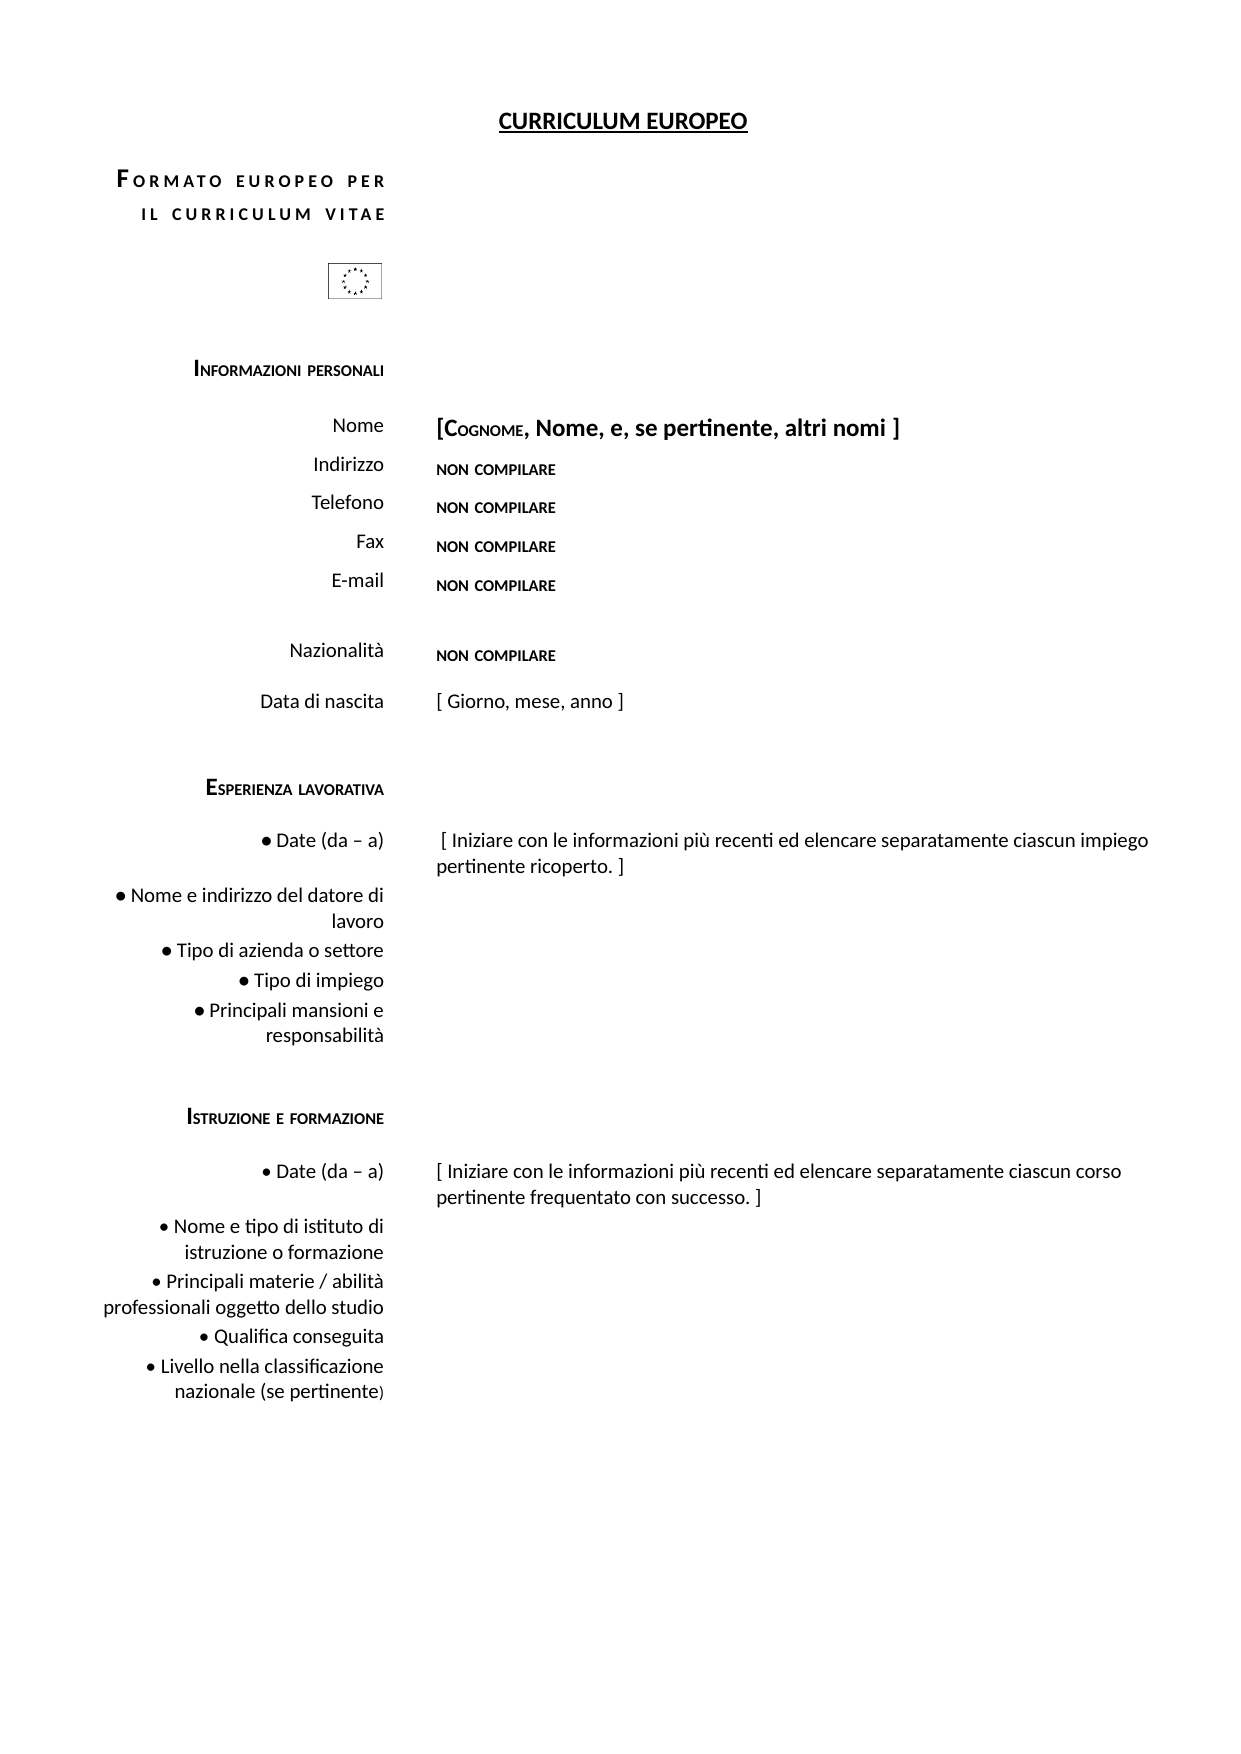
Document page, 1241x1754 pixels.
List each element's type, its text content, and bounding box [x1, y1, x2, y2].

table_cell [395, 524, 425, 563]
table_header non compilare [425, 635, 1178, 669]
table_cell [425, 936, 1178, 965]
table_header [ Iniziare con le informazioni più recenti ed elencare separatamente ciascun corso pertinente frequentato con successo. ] [425, 1156, 1178, 1211]
table_cell [395, 1351, 425, 1433]
table_cell • Nome e tipo di istituto di istruzione o formazione [77, 1211, 395, 1266]
table_cell Fax [77, 524, 395, 563]
table_cell • Tipo di azienda o settore [77, 936, 395, 965]
table_cell [425, 1211, 1178, 1266]
table_cell [425, 1266, 1178, 1321]
table_cell non compilare [425, 524, 1178, 563]
table_cell • Nome e indirizzo del datore di lavoro [77, 881, 395, 936]
table_cell [425, 1321, 1178, 1351]
table_header • Date (da – a) [77, 826, 395, 881]
table_header [395, 408, 425, 447]
table_cell [395, 1321, 425, 1351]
table_header Nazionalità [77, 635, 395, 669]
table_cell [395, 447, 425, 485]
table_header [Cognome, Nome, e, se pertinente, altri nomi ] [425, 408, 1178, 447]
table_cell [395, 965, 425, 995]
table_cell [395, 881, 425, 936]
table_cell [425, 881, 1178, 936]
table_cell non compilare [425, 563, 1178, 602]
table_cell non compilare [425, 447, 1178, 485]
table_cell [395, 563, 425, 602]
table_header Esperienza lavorativa [77, 771, 395, 801]
table_header Informazioni personali [77, 352, 395, 382]
table_cell [395, 485, 425, 524]
table_cell E-mail [77, 563, 395, 602]
table_cell [395, 1266, 425, 1321]
table_cell Indirizzo [77, 447, 395, 485]
table_cell [395, 936, 425, 965]
table_cell [425, 965, 1178, 995]
table_header [395, 686, 425, 716]
table_header Istruzione e formazione [77, 1101, 395, 1131]
table_header [ Iniziare con le informazioni più recenti ed elencare separatamente ciascun impiego pertinente ricoperto. ] [425, 826, 1178, 881]
text CURRICULUM EUROPEO [88, 105, 1157, 136]
table_cell [395, 1211, 425, 1266]
table_cell Telefono [77, 485, 395, 524]
table_header [395, 826, 425, 881]
table_cell • Tipo di impiego [77, 965, 395, 995]
table_header Formato europeo per il curriculum vitae [77, 161, 395, 301]
table_header [395, 1156, 425, 1211]
table_header Data di nascita [77, 686, 395, 716]
table_cell • Livello nella classificazione nazionale (se pertinente) [77, 1351, 395, 1433]
table_header • Date (da – a) [77, 1156, 395, 1211]
table_cell • Qualifica conseguita [77, 1321, 395, 1351]
table_cell non compilare [425, 485, 1178, 524]
table_cell • Principali mansioni e responsabilità [77, 995, 395, 1050]
table_cell [425, 995, 1178, 1050]
table_header Nome [77, 408, 395, 447]
table_cell • Principali materie / abilità professionali oggetto dello studio [77, 1266, 395, 1321]
picture [328, 262, 382, 299]
table_header [ Giorno, mese, anno ] [425, 686, 1178, 716]
table_cell [395, 995, 425, 1050]
table_cell [425, 1351, 1178, 1433]
table_header [395, 635, 425, 669]
